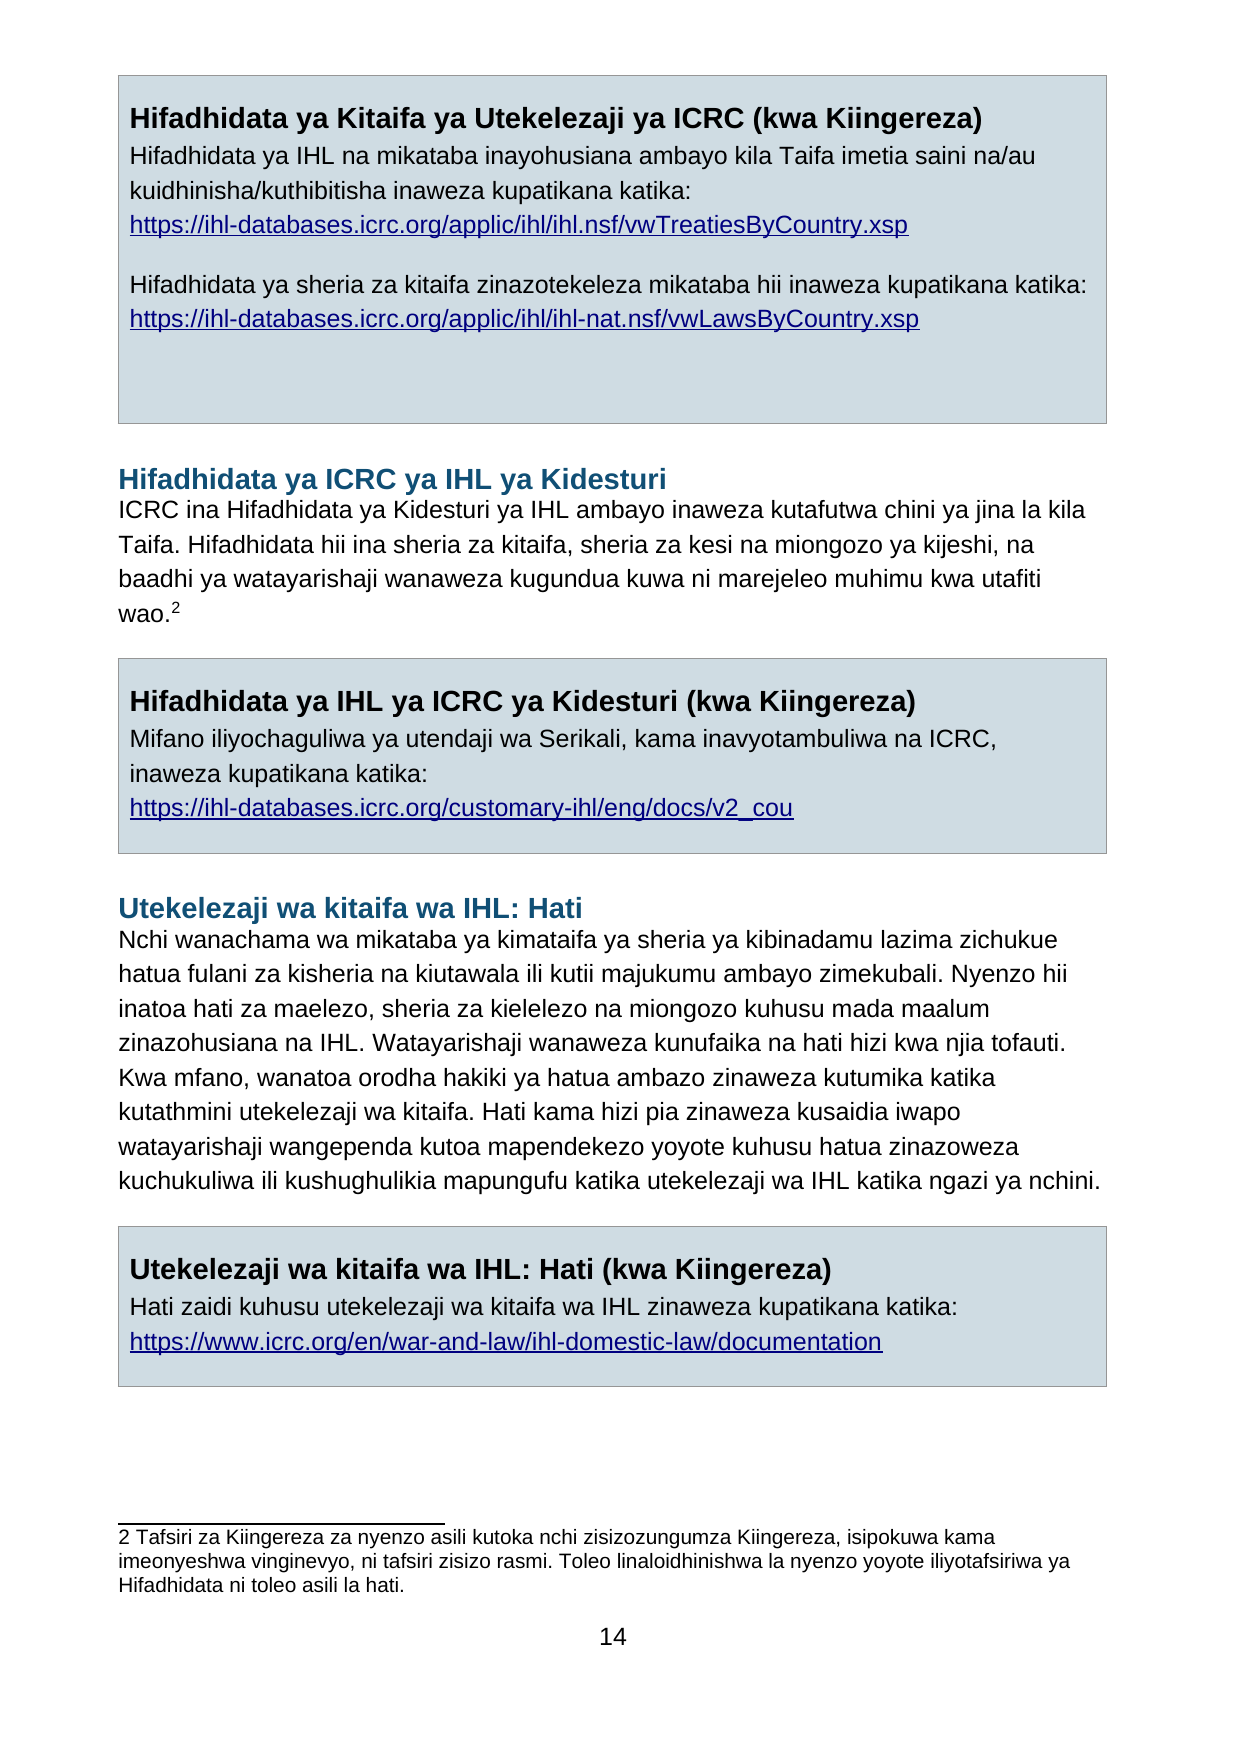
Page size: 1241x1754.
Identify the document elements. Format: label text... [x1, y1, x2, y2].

table_header Hifadhidata ya IHL ya ICRC ya Kidesturi (kwa Kiingereza) Mifano iliyochaguliwa ya utendaji wa Serikali, kama inavyotambuliwa na ICRC, inaweza kupatikana katika: https://ihl-databases.icrc.org/customary-ihl/eng/docs/v2_cou [119, 659, 1106, 853]
subtitle Utekelezaji wa kitaifa wa IHL: Hati [118, 891, 1107, 925]
text Tafsiri za Kiingereza za nyenzo asili kutoka nchi zisizozungumza Kiingereza, isipokuwa kama imeonyeshwa vinginevyo, ni tafsiri zisizo rasmi. Toleo linaloidhinishwa la nyenzo yoyote iliyotafsiriwa ya Hifadhidata ni toleo asili la hati. [118, 1524, 1107, 1596]
text ICRC ina Hifadhidata ya Kidesturi ya IHL ambayo inaweza kutafutwa chini ya jina la kila Taifa. Hifadhidata hii ina sheria za kitaifa, sheria za kesi na miongozo ya kijeshi, na baadhi ya watayarishaji wanaweza kugundua kuwa ni marejeleo muhimu kwa utafiti wao. [118, 495, 1107, 627]
subtitle Hifadhidata ya ICRC ya IHL ya Kidesturi [118, 462, 1107, 495]
table_header Hifadhidata ya Kitaifa ya Utekelezaji ya ICRC (kwa Kiingereza) Hifadhidata ya IHL na mikataba inayohusiana ambayo kila Taifa imetia saini na/au kuidhinisha/kuthibitisha inaweza kupatikana katika: https://ihl-databases.icrc.org/applic/ihl/ihl.nsf/vwTreatiesByCountry.xsp Hifadhidata ya sheria za kitaifa zinazotekeleza mikataba hii inaweza kupatikana katika: https://ihl-databases.icrc.org/applic/ihl/ihl-nat.nsf/vwLawsByCountry.xsp [119, 76, 1106, 423]
text Nchi wanachama wa mikataba ya kimataifa ya sheria ya kibinadamu lazima zichukue hatua fulani za kisheria na kiutawala ili kutii majukumu ambayo zimekubali. Nyenzo hii inatoa hati za maelezo, sheria za kielelezo na miongozo kuhusu mada maalum zinazohusiana na IHL. Watayarishaji wanaweza kunufaika na hati hizi kwa njia tofauti. Kwa mfano, wanatoa orodha hakiki ya hatua ambazo zinaweza kutumika katika kutathmini utekelezaji wa kitaifa. Hati kama hizi pia zinaweza kusaidia iwapo watayarishaji wangependa kutoa mapendekezo yoyote kuhusu hatua zinazoweza kuchukuliwa ili kushughulikia mapungufu katika utekelezaji wa IHL katika ngazi ya nchini. [118, 925, 1107, 1195]
table_header Utekelezaji wa kitaifa wa IHL: Hati (kwa Kiingereza) Hati zaidi kuhusu utekelezaji wa kitaifa wa IHL zinaweza kupatikana katika: https://www.icrc.org/en/war-and-law/ihl-domestic-law/documentation [119, 1227, 1106, 1386]
